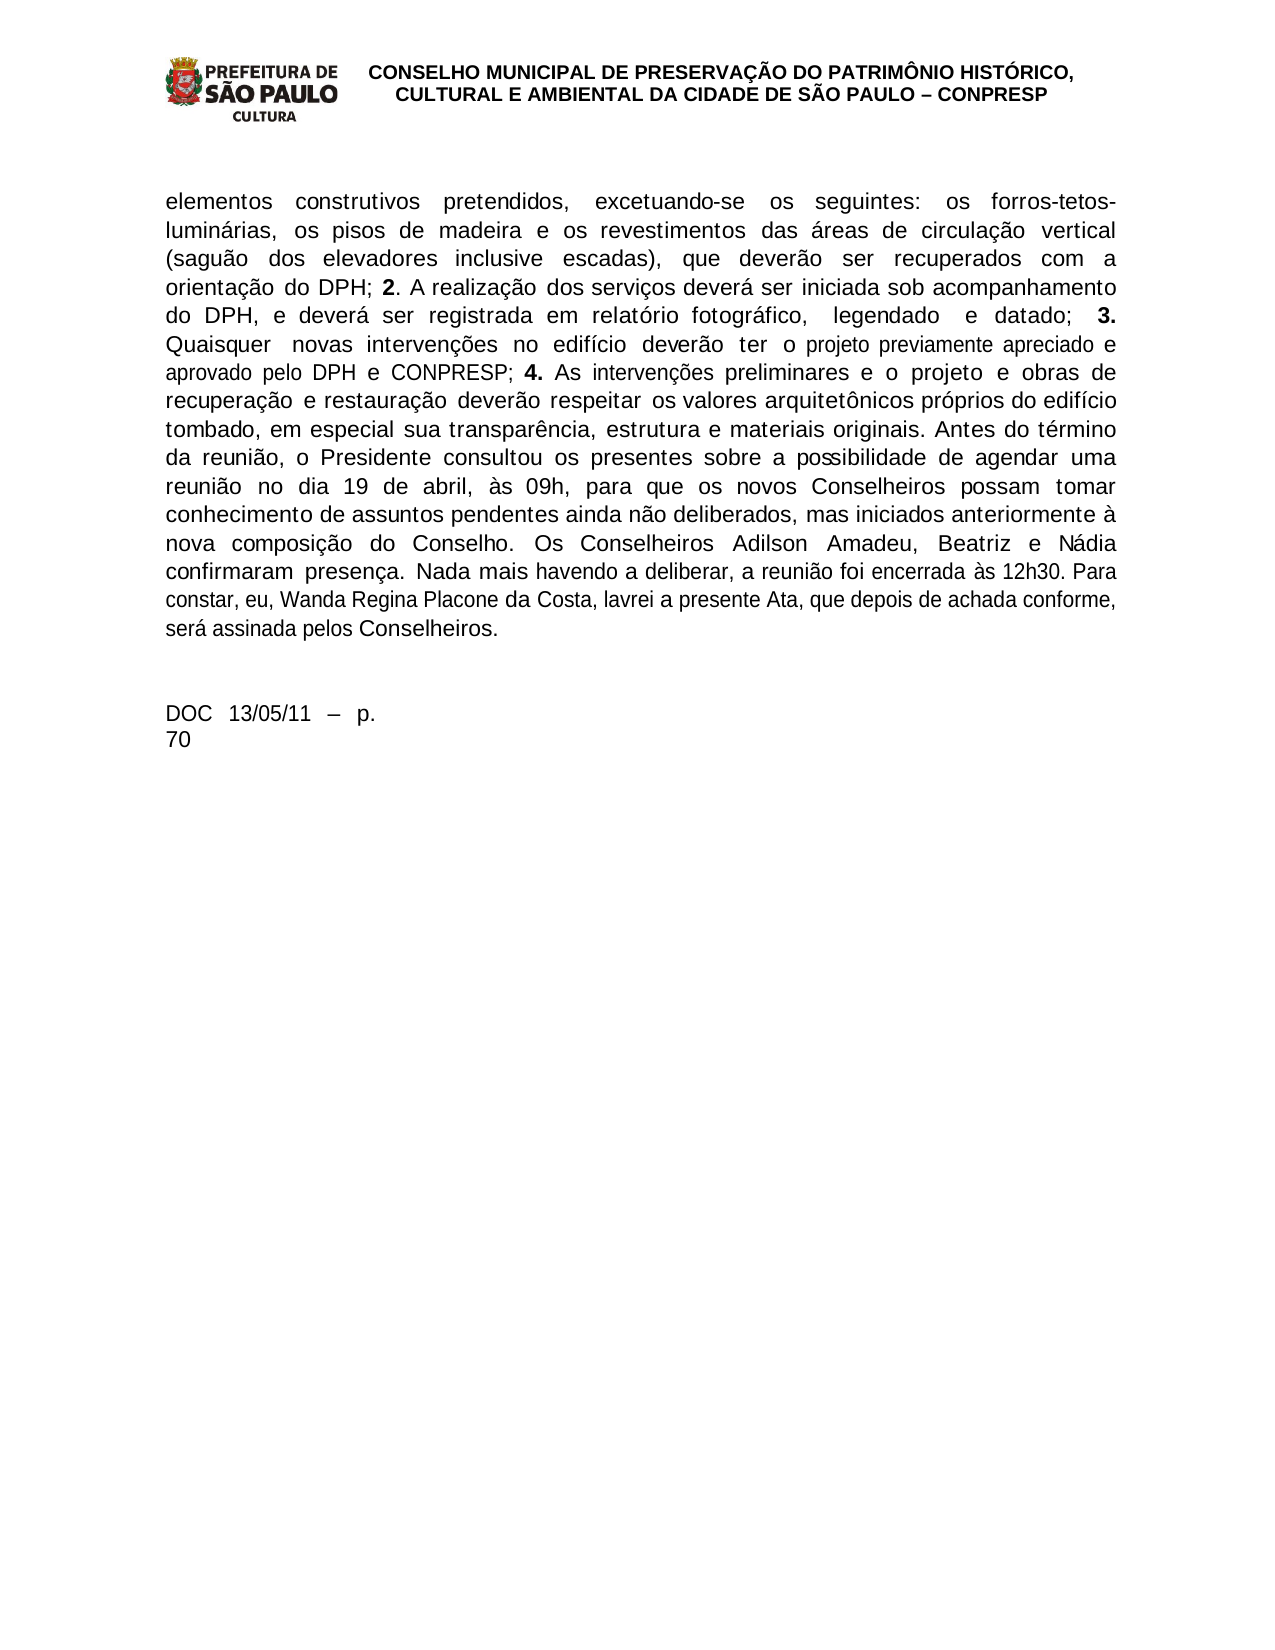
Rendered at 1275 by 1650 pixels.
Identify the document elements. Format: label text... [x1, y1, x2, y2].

text DOC 13/05/11 – p. 70 [165, 700, 376, 752]
text elementos construtivos pretendidos, excetuando-se os seguintes: os forros-tetos-luminárias, os pisos de madeira e os revestimentos das áreas de circulação vertical (saguão dos elevadores inclusive escadas), que deverão ser recuperados com a orientação do DPH; 2. A realização dos serviços deverá ser iniciada sob acompanhamento do DPH, e deverá ser registrada em relatório fotográfico, legendado e datado; 3. Quaisquer novas intervenções no edifício deverão ter o projeto previamente apreciado e aprovado pelo DPH e CONPRESP; 4. As intervenções preliminares e o projeto e obras de recuperação e restauração deverão respeitar os valores arquitetônicos próprios do edifício tombado, em especial sua transparência, estrutura e materiais originais. Antes do término da reunião, o Presidente consultou os presentes sobre a possibilidade de agendar uma reunião no dia 19 de abril, às 09h, para que os novos Conselheiros possam tomar conhecimento de assuntos pendentes ainda não deliberados, mas iniciados anteriormente à nova composição do Conselho. Os Conselheiros Adilson Amadeu, Beatriz e Nádia confirmaram presença. Nada mais havendo a deliberar, a reunião foi encerrada às 12h30. Para constar, eu, Wanda Regina Placone da Costa, lavrei a presente Ata, que depois de achada conforme, será assinada pelos Conselheiros. [165, 188, 1117, 641]
